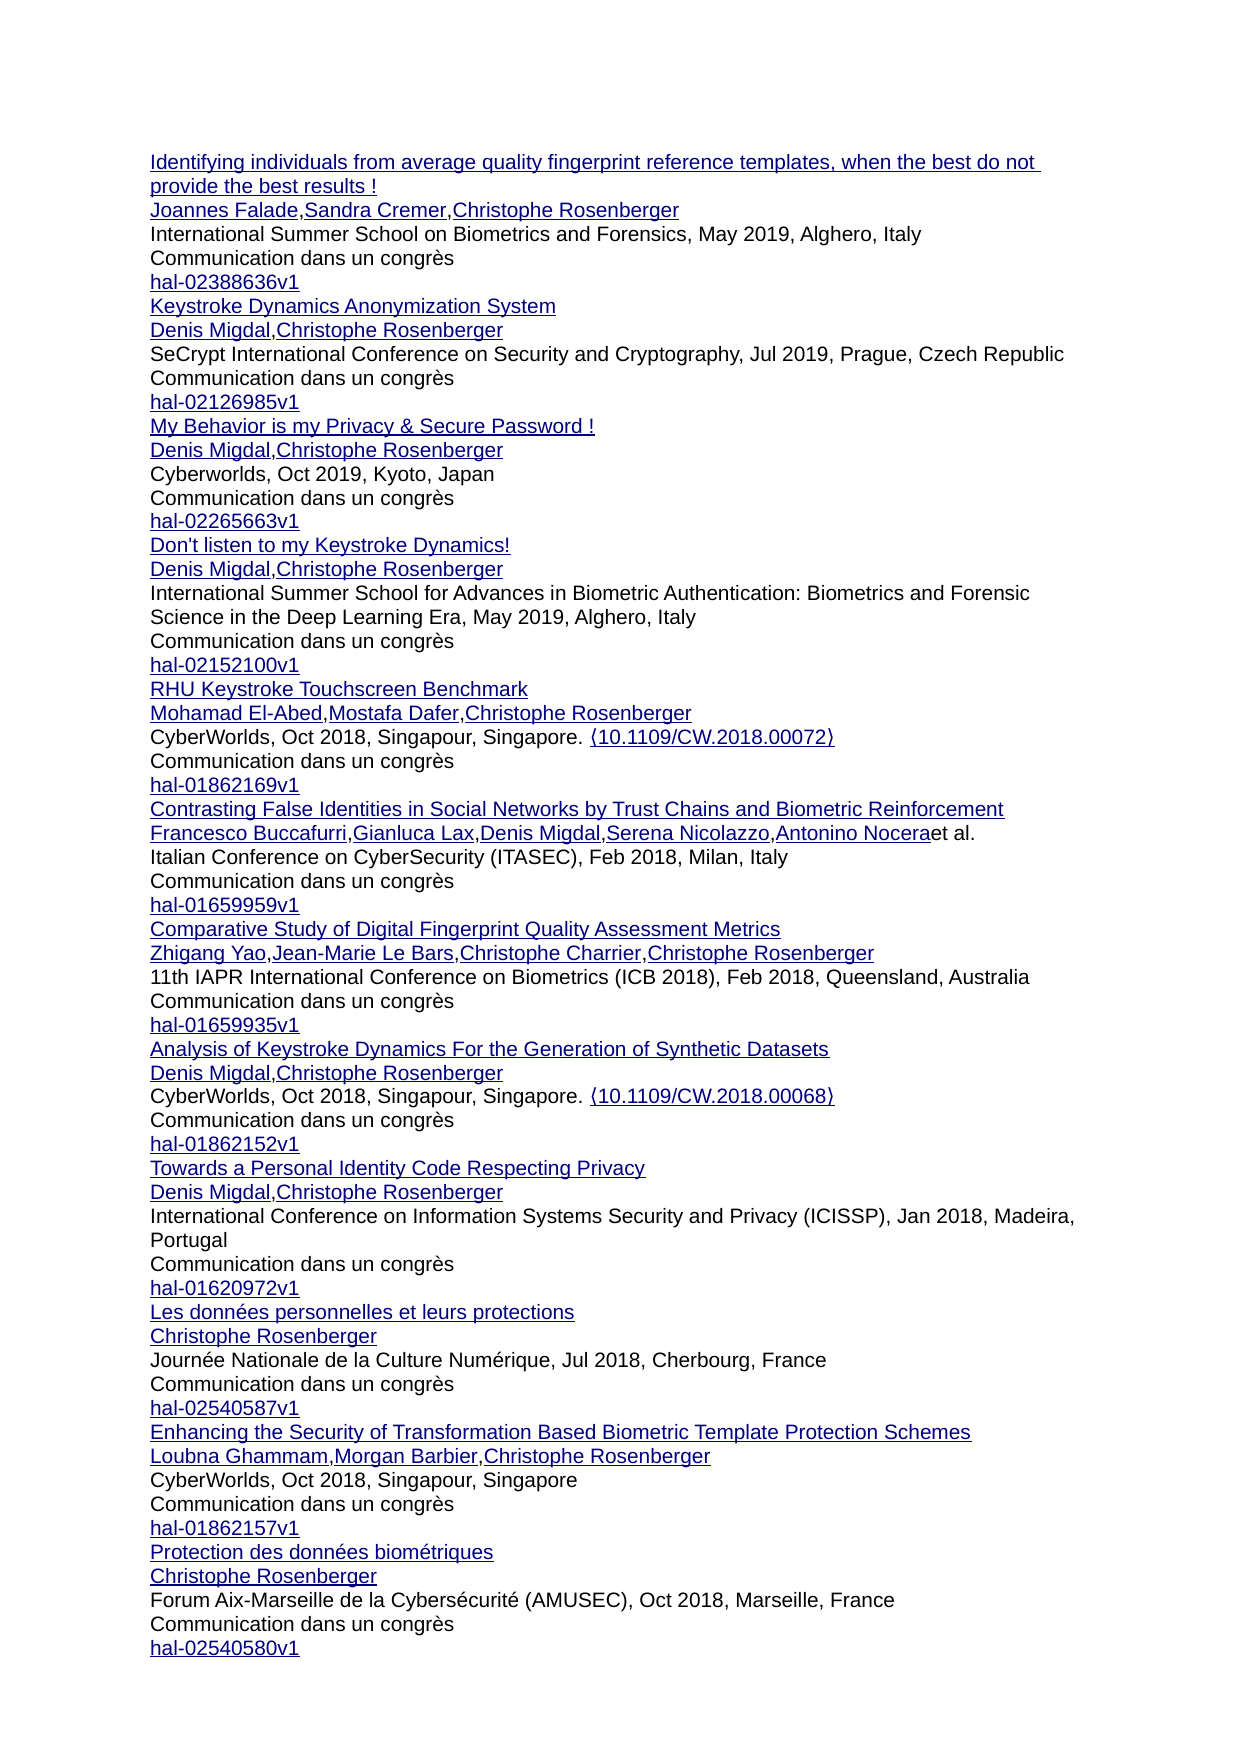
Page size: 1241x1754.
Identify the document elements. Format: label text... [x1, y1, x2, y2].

table_cell Enhancing the Security of Transformation Based Biometric Template Protection Schemes Loubna Ghammam,Morgan Barbier,Christophe Rosenberger CyberWorlds, Oct 2018, Singapour, Singapore Communication dans un congrès hal-01862157v1 [150, 1420, 1090, 1539]
table_cell Towards a Personal Identity Code Respecting Privacy Denis Migdal,Christophe Rosenberger International Conference on Information Systems Security and Privacy (ICISSP), Jan 2018, Madeira, Portugal Communication dans un congrès hal-01620972v1 [150, 1156, 1090, 1300]
table_cell Contrasting False Identities in Social Networks by Trust Chains and Biometric Reinforcement Francesco Buccafurri,Gianluca Lax,Denis Migdal,Serena Nicolazzo,Antonino Noceraet al. Italian Conference on CyberSecurity (ITASEC), Feb 2018, Milan, Italy Communication dans un congrès hal-01659959v1 [150, 797, 1090, 917]
table_cell My Behavior is my Privacy & Secure Password ! Denis Migdal,Christophe Rosenberger Cyberworlds, Oct 2019, Kyoto, Japan Communication dans un congrès hal-02265663v1 [150, 414, 1090, 533]
table_cell Identifying individuals from average quality fingerprint reference templates, when the best do not provide the best results ! Joannes Falade,Sandra Cremer,Christophe Rosenberger International Summer School on Biometrics and Forensics, May 2019, Alghero, Italy Communication dans un congrès hal-02388636v1 [150, 150, 1090, 294]
table_cell Les données personnelles et leurs protections Christophe Rosenberger Journée Nationale de la Culture Numérique, Jul 2018, Cherbourg, France Communication dans un congrès hal-02540587v1 [150, 1300, 1090, 1420]
table_cell Comparative Study of Digital Fingerprint Quality Assessment Metrics Zhigang Yao,Jean-Marie Le Bars,Christophe Charrier,Christophe Rosenberger 11th IAPR International Conference on Biometrics (ICB 2018), Feb 2018, Queensland, Australia Communication dans un congrès hal-01659935v1 [150, 917, 1090, 1036]
table_cell Keystroke Dynamics Anonymization System Denis Migdal,Christophe Rosenberger SeCrypt International Conference on Security and Cryptography, Jul 2019, Prague, Czech Republic Communication dans un congrès hal-02126985v1 [150, 294, 1090, 413]
table_cell RHU Keystroke Touchscreen Benchmark Mohamad El-Abed,Mostafa Dafer,Christophe Rosenberger CyberWorlds, Oct 2018, Singapour, Singapore. ⟨10.1109/CW.2018.00072⟩ Communication dans un congrès hal-01862169v1 [150, 677, 1090, 797]
table_cell Analysis of Keystroke Dynamics For the Generation of Synthetic Datasets Denis Migdal,Christophe Rosenberger CyberWorlds, Oct 2018, Singapour, Singapore. ⟨10.1109/CW.2018.00068⟩ Communication dans un congrès hal-01862152v1 [150, 1036, 1090, 1156]
table_cell Protection des données biométriques Christophe Rosenberger Forum Aix-Marseille de la Cybersécurité (AMUSEC), Oct 2018, Marseille, France Communication dans un congrès hal-02540580v1 [150, 1540, 1090, 1659]
table_cell Don't listen to my Keystroke Dynamics! Denis Migdal,Christophe Rosenberger International Summer School for Advances in Biometric Authentication: Biometrics and Forensic Science in the Deep Learning Era, May 2019, Alghero, Italy Communication dans un congrès hal-02152100v1 [150, 533, 1090, 677]
